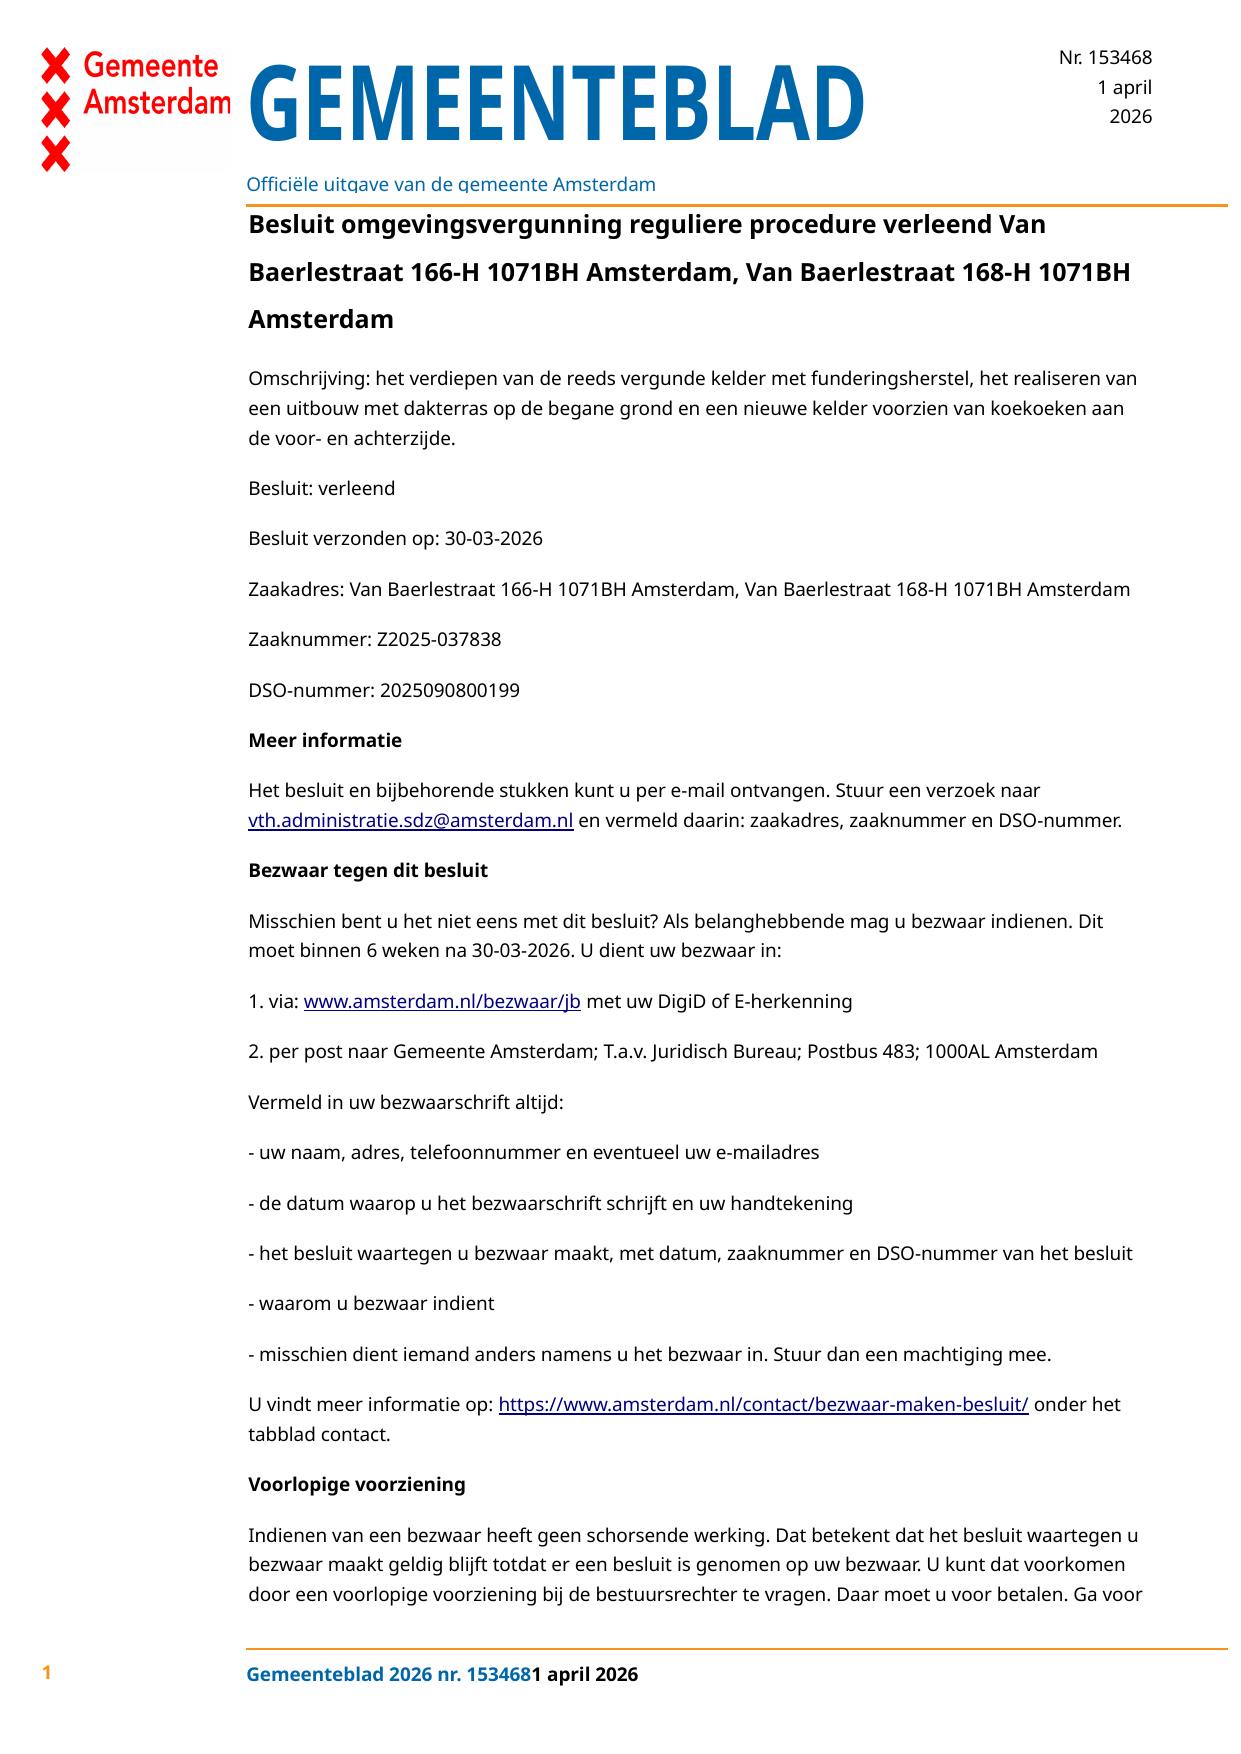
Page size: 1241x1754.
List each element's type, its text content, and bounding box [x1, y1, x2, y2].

text Bezwaar tegen dit besluit [248, 858, 1152, 883]
text Misschien bent u het niet eens met dit besluit? Als belanghebbende mag u bezwaar indienen. Dit moet binnen 6 weken na 30-03-2026. U dient uw bezwaar in: [248, 908, 1152, 963]
text - misschien dient iemand anders namens u het bezwaar in. Stuur dan een machtiging mee. [248, 1341, 1152, 1367]
text - de datum waarop u het bezwaarschrift schrijft en uw handtekening [248, 1190, 1152, 1215]
text Besluit omgevingsvergunning reguliere procedure verleend Van Baerlestraat 166-H 1071BH Amsterdam, Van Baerlestraat 168-H 1071BH Amsterdam [248, 207, 1152, 336]
text Zaakadres: Van Baerlestraat 166-H 1071BH Amsterdam, Van Baerlestraat 168-H 1071BH Amsterdam [248, 576, 1152, 602]
text DSO-nummer: 2025090800199 [248, 677, 1152, 702]
picture [41, 47, 231, 172]
text Besluit: verleend [248, 475, 1152, 501]
text - waarom u bezwaar indient [248, 1291, 1152, 1316]
text Meer informatie [248, 727, 1152, 753]
text Besluit verzonden op: 30-03-2026 [248, 526, 1152, 551]
text 1. via: www.amsterdam.nl/bezwaar/jb met uw DigiD of E-herkenning [248, 988, 1152, 1014]
text - uw naam, adres, telefoonnummer en eventueel uw e-mailadres [248, 1139, 1152, 1165]
text Omschrijving: het verdiepen van de reeds vergunde kelder met funderingsherstel, het realiseren van een uitbouw met dakterras op de begane grond en een nieuwe kelder voorzien van koekoeken aan de voor- en achterzijde. [248, 366, 1152, 450]
text U vindt meer informatie op: https://www.amsterdam.nl/contact/bezwaar-maken-besluit/ onder het tabblad contact. [248, 1391, 1152, 1447]
text Vermeld in uw bezwaarschrift altijd: [248, 1089, 1152, 1114]
text Indienen van een bezwaar heeft geen schorsende werking. Dat betekent dat het besluit waartegen u bezwaar maakt geldig blijft totdat er een besluit is genomen op uw bezwaar. U kunt dat voorkomen door een voorlopige voorziening bij de bestuursrechter te vragen. Daar moet u voor betalen. Ga voor [248, 1522, 1152, 1607]
text Het besluit en bijbehorende stukken kunt u per e-mail ontvangen. Stuur een verzoek naar vth.administratie.sdz@amsterdam.nl en vermeld daarin: zaakadres, zaaknummer en DSO-nummer. [248, 778, 1152, 833]
text Voorlopige voorziening [248, 1471, 1152, 1497]
text - het besluit waartegen u bezwaar maakt, met datum, zaaknummer en DSO-nummer van het besluit [248, 1240, 1152, 1266]
text 2. per post naar Gemeente Amsterdam; T.a.v. Juridisch Bureau; Postbus 483; 1000AL Amsterdam [248, 1038, 1152, 1064]
text Zaaknummer: Z2025-037838 [248, 626, 1152, 652]
